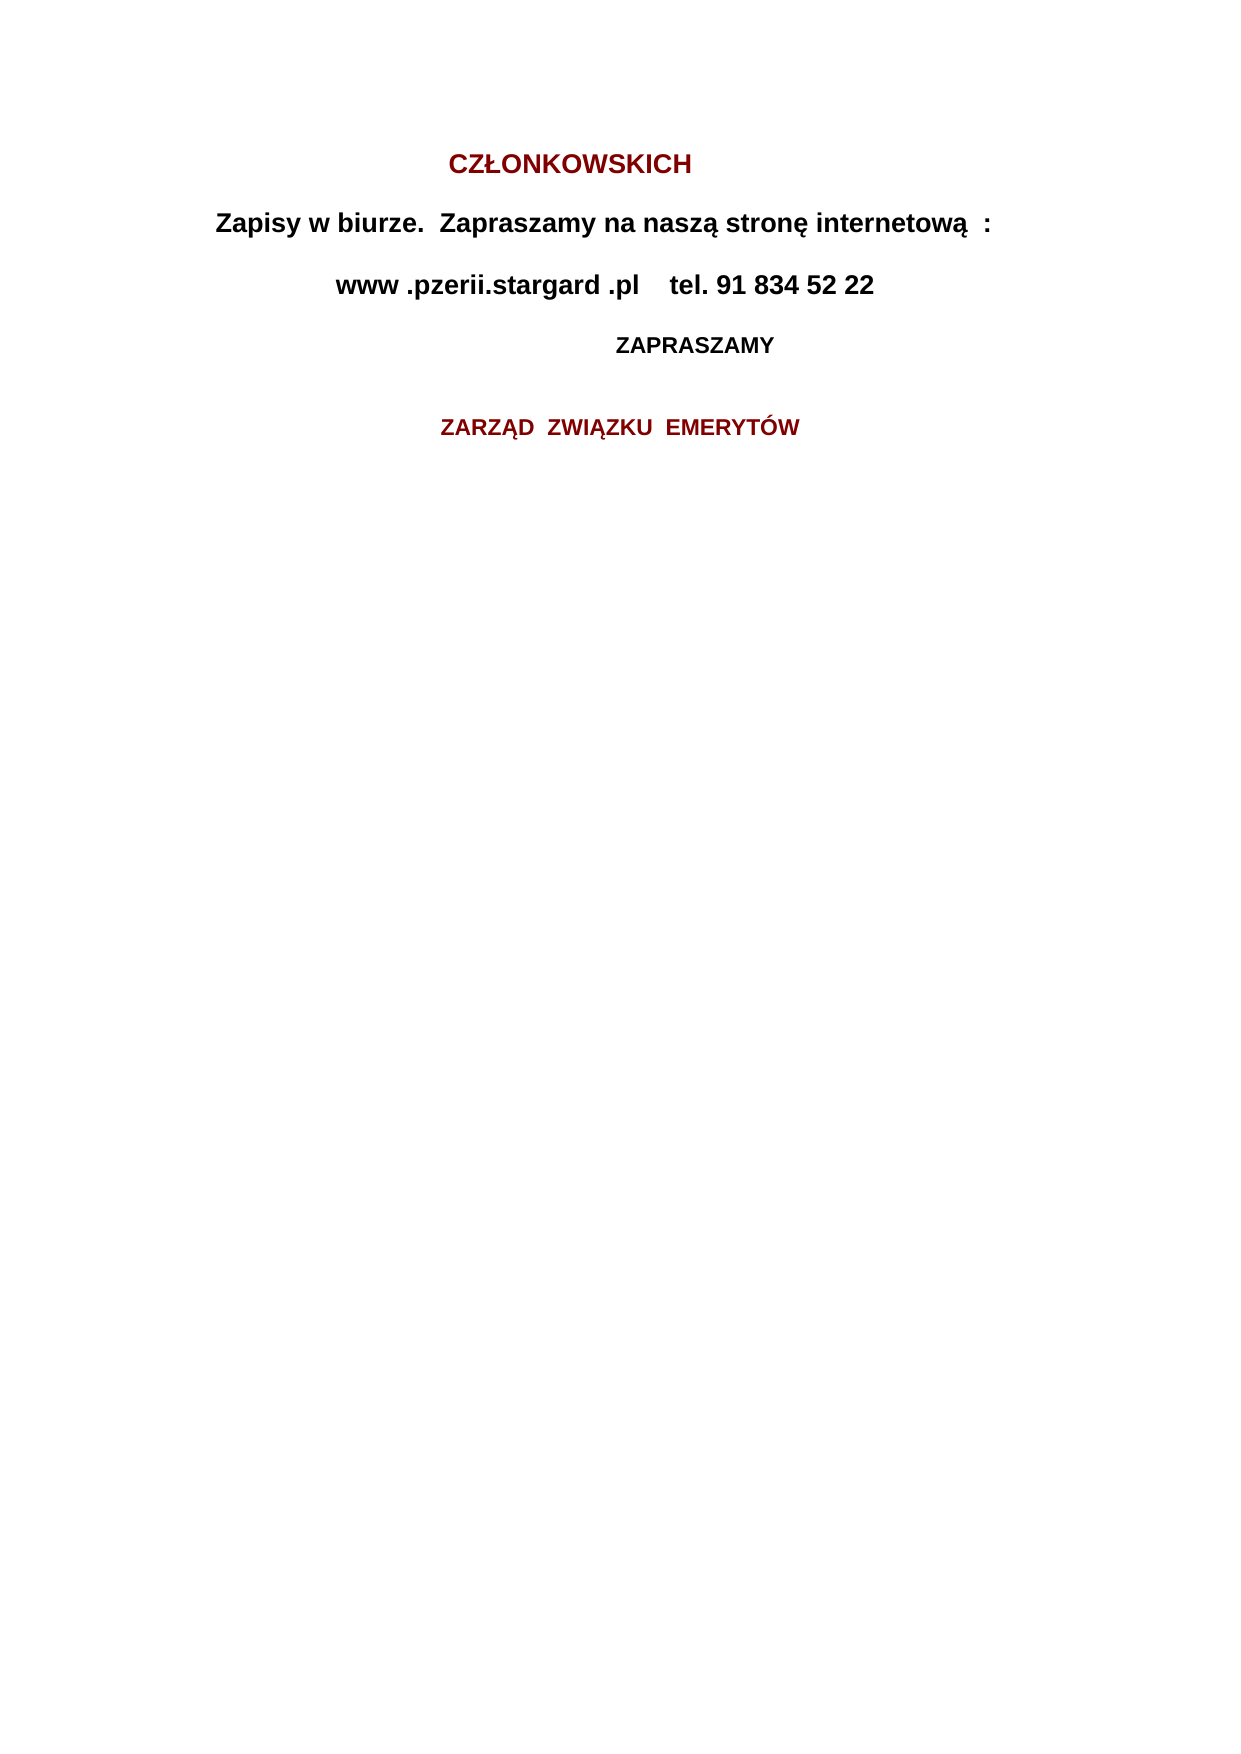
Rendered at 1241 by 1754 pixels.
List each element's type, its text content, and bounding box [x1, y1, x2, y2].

text ZAPRASZAMY [298, 332, 1093, 358]
text www .pzerii.stargard .pl tel. 91 834 52 22 [148, 269, 1093, 301]
text CZŁONKOWSKICH [148, 148, 1093, 179]
text ZARZĄD ZWIĄZKU EMERYTÓW [148, 414, 1093, 441]
text Zapisy w biurze. Zapraszamy na naszą stronę internetową : [148, 207, 1093, 238]
